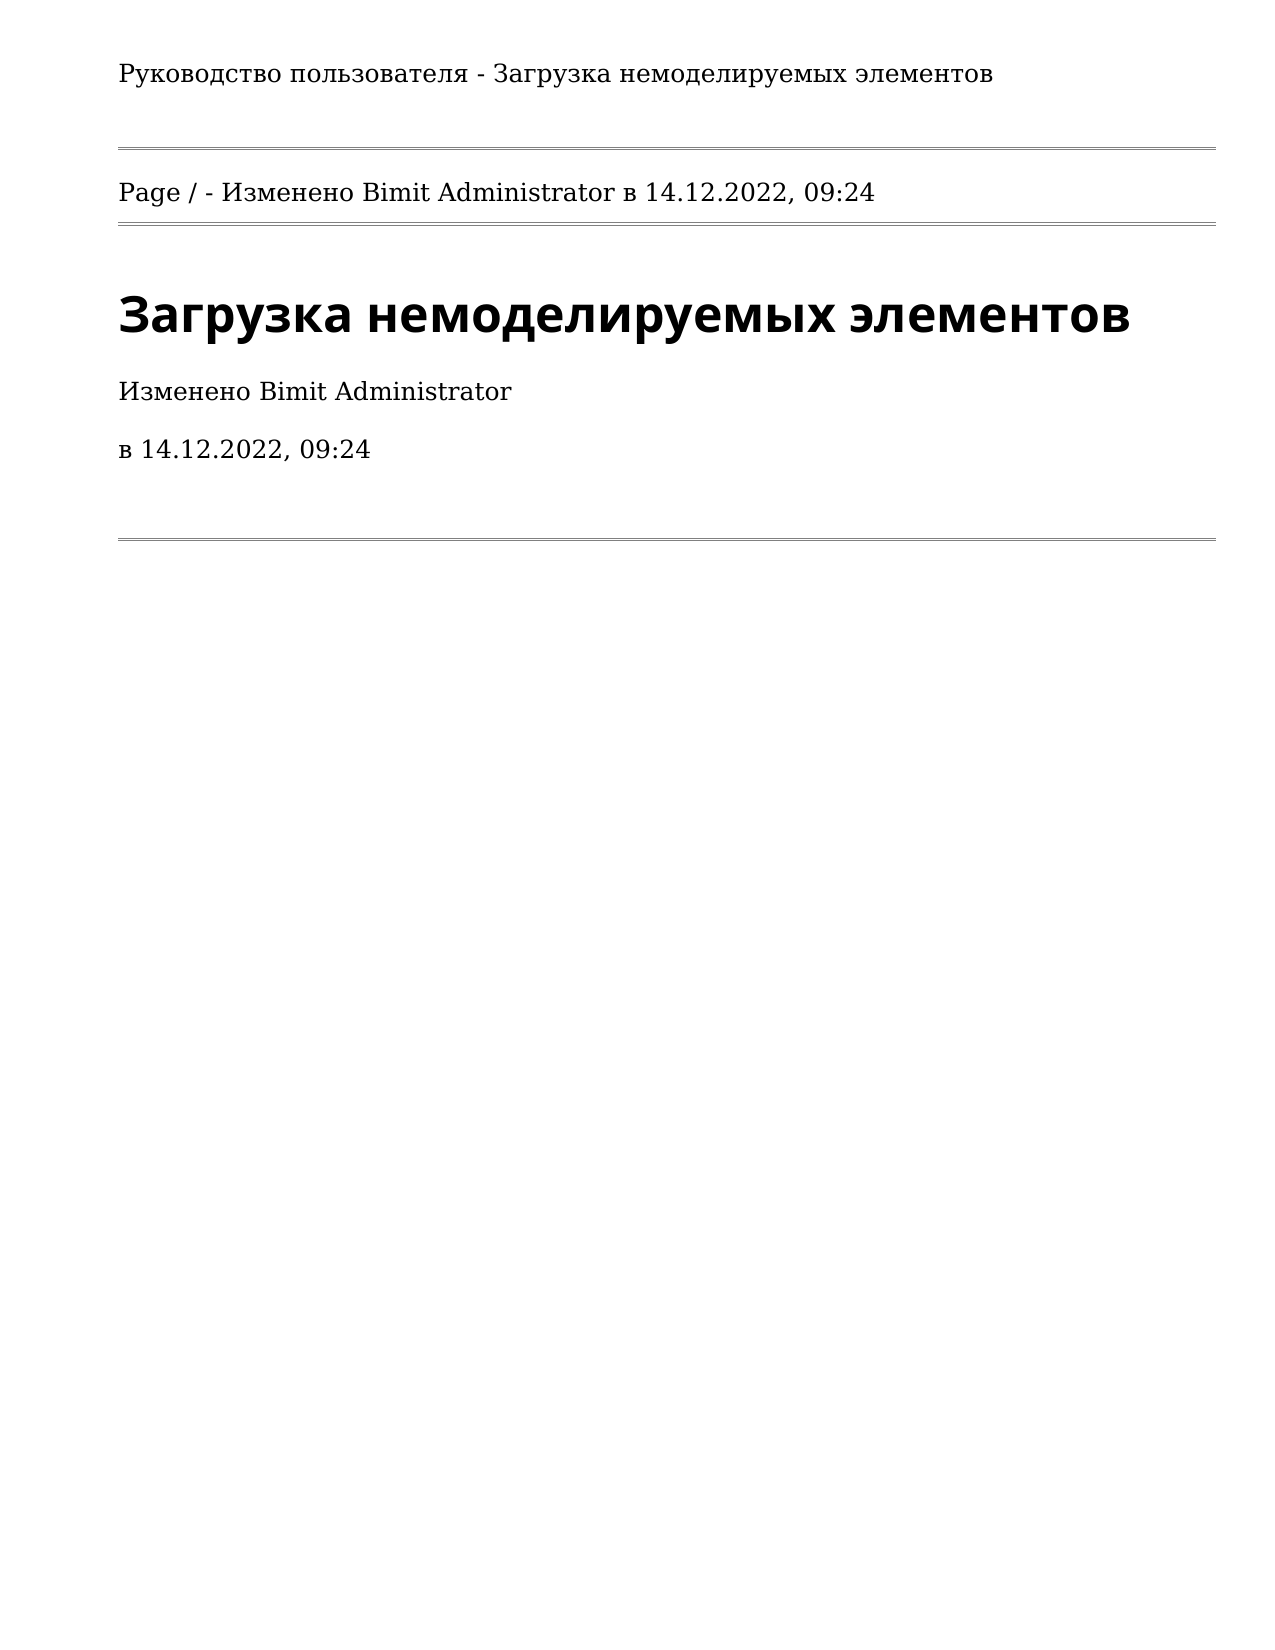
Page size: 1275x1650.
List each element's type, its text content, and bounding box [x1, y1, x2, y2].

subtitle Загрузка немоделируемых элементов [118, 279, 1216, 347]
text Изменено Bimit Administrator [118, 377, 1216, 406]
text Руководство пользователя - Загрузка немоделируемых элементов [118, 59, 1216, 88]
text в 14.12.2022, 09:24 [118, 435, 1216, 464]
text Page / - Изменено Bimit Administrator в 14.12.2022, 09:24 [118, 179, 1216, 208]
